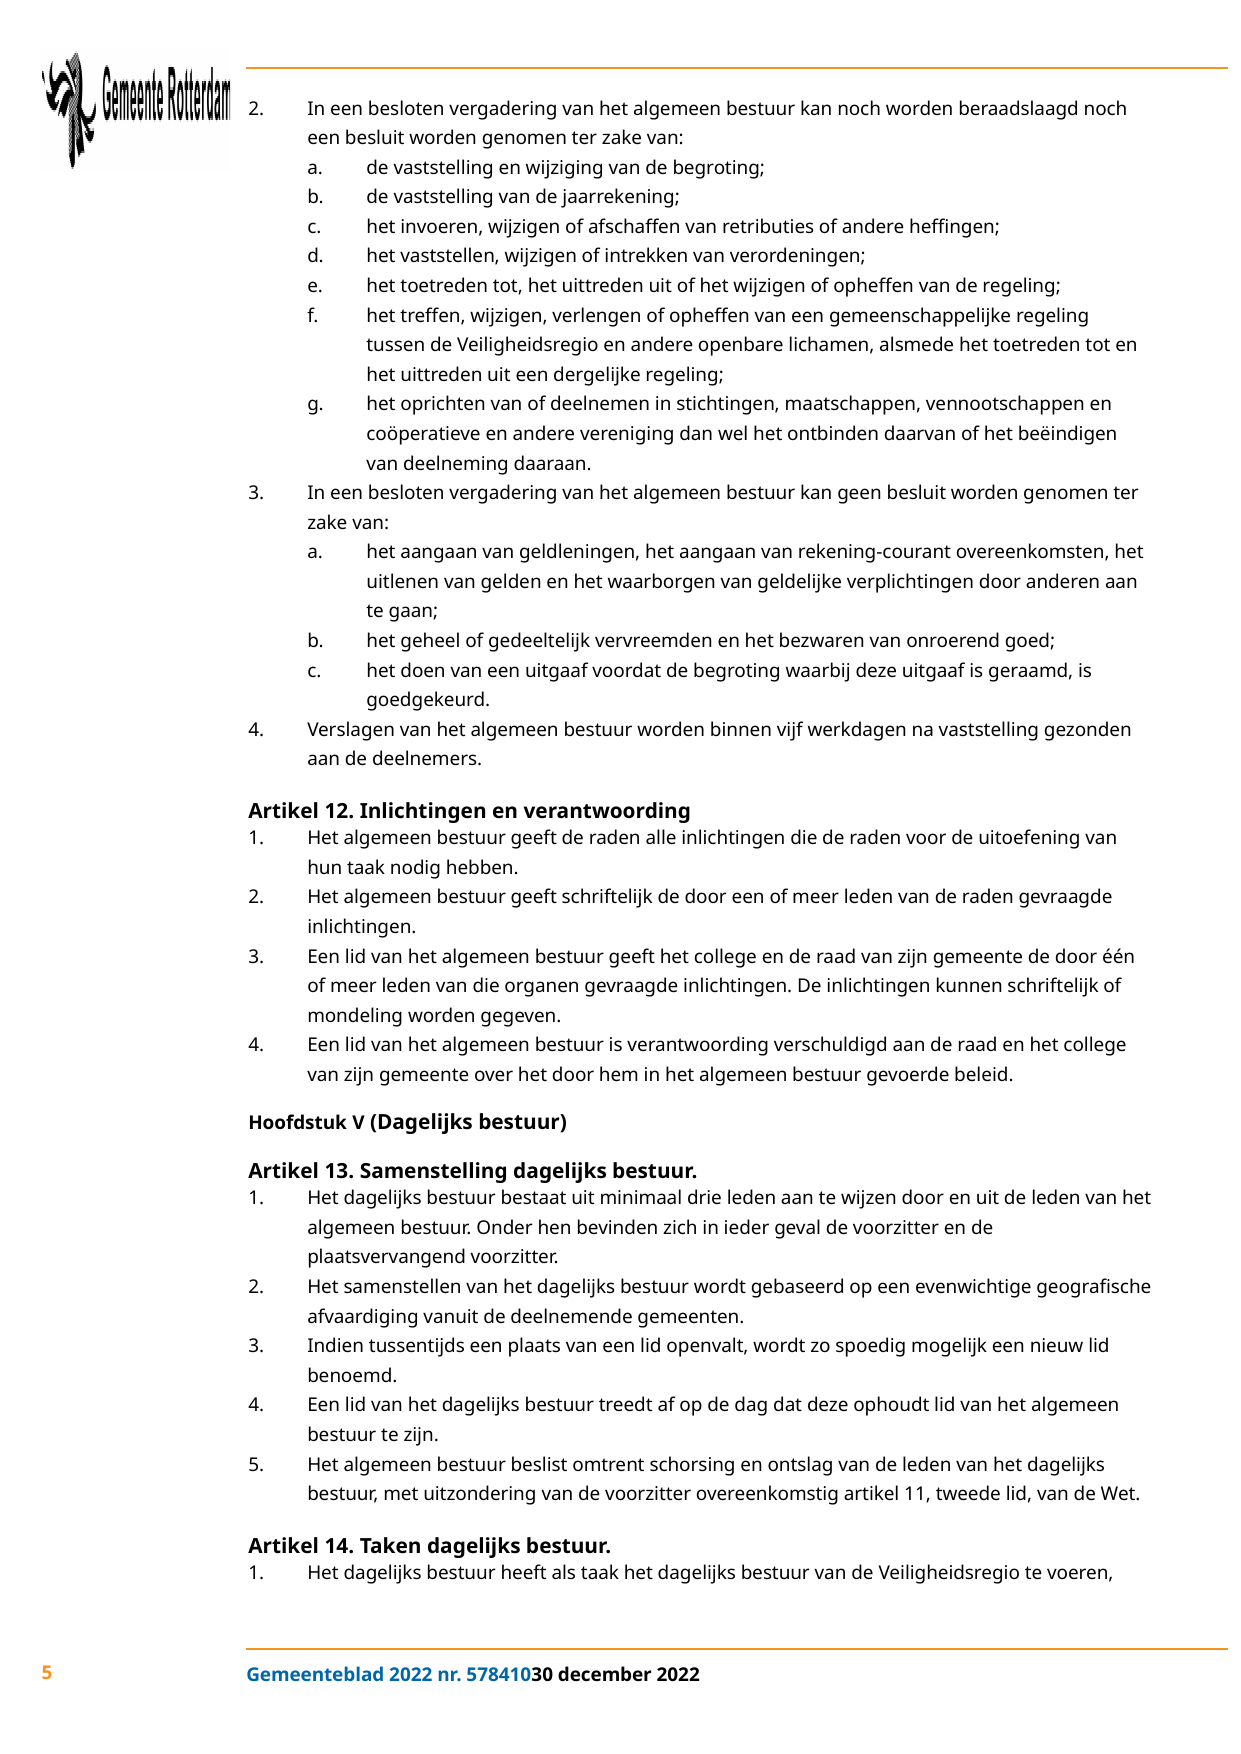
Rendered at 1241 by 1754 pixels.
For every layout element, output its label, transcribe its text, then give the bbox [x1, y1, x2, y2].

list Het dagelijks bestuur heeft als taak het dagelijks bestuur van de Veiligheidsregio te voeren, [248, 1559, 1152, 1585]
list de vaststelling van de jaarrekening; [307, 183, 1152, 209]
list Het algemeen bestuur geeft schriftelijk de door een of meer leden van de raden gevraagde inlichtingen. [248, 884, 1152, 939]
list het aangaan van geldleningen, het aangaan van rekening-courant overeenkomsten, het uitlenen van gelden en het waarborgen van geldelijke verplichtingen door anderen aan te gaan; [307, 538, 1152, 623]
list Indien tussentijds een plaats van een lid openvalt, wordt zo spoedig mogelijk een nieuw lid benoemd. [248, 1332, 1152, 1388]
list het invoeren, wijzigen of afschaffen van retributies of andere heffingen; [307, 213, 1152, 239]
list het treffen, wijzigen, verlengen of opheffen van een gemeenschappelijke regeling tussen de Veiligheidsregio en andere openbare lichamen, alsmede het toetreden tot en het uittreden uit een dergelijke regeling; [307, 302, 1152, 387]
list het oprichten van of deelnemen in stichtingen, maatschappen, vennootschappen en coöperatieve en andere vereniging dan wel het ontbinden daarvan of het beëindigen van deelneming daaraan. [307, 391, 1152, 476]
list In een besloten vergadering van het algemeen bestuur kan geen besluit worden genomen ter zake van: [248, 479, 1152, 535]
list Het algemeen bestuur geeft de raden alle inlichtingen die de raden voor de uitoefening van hun taak nodig hebben. [248, 824, 1152, 880]
text Artikel 14. Taken dagelijks bestuur. [248, 1531, 1152, 1559]
list het geheel of gedeeltelijk vervreemden en het bezwaren van onroerend goed; [307, 627, 1152, 653]
list het doen van een uitgaaf voordat de begroting waarbij deze uitgaaf is geraamd, is goedgekeurd. [307, 657, 1152, 712]
list de vaststelling en wijziging van de begroting; [307, 154, 1152, 180]
list Het samenstellen van het dagelijks bestuur wordt gebaseerd op een evenwichtige geografische afvaardiging vanuit de deelnemende gemeenten. [248, 1273, 1152, 1328]
list Het algemeen bestuur beslist omtrent schorsing en ontslag van de leden van het dagelijks bestuur, met uitzondering van de voorzitter overeenkomstig artikel 11, tweede lid, van de Wet. [248, 1451, 1152, 1506]
picture [41, 47, 231, 172]
list In een besloten vergadering van het algemeen bestuur kan noch worden beraadslaagd noch een besluit worden genomen ter zake van: [248, 95, 1152, 150]
text Artikel 13. Samenstelling dagelijks bestuur. [248, 1156, 1152, 1184]
list Het dagelijks bestuur bestaat uit minimaal drie leden aan te wijzen door en uit de leden van het algemeen bestuur. Onder hen bevinden zich in ieder geval de voorzitter en de plaatsvervangend voorzitter. [248, 1184, 1152, 1269]
list Een lid van het algemeen bestuur geeft het college en de raad van zijn gemeente de door één of meer leden van die organen gevraagde inlichtingen. De inlichtingen kunnen schriftelijk of mondeling worden gegeven. [248, 943, 1152, 1028]
list het toetreden tot, het uittreden uit of het wijzigen of opheffen van de regeling; [307, 272, 1152, 298]
text Artikel 12. Inlichtingen en verantwoording [248, 796, 1152, 824]
list het vaststellen, wijzigen of intrekken van verordeningen; [307, 243, 1152, 268]
list Een lid van het algemeen bestuur is verantwoording verschuldigd aan de raad en het college van zijn gemeente over het door hem in het algemeen bestuur gevoerde beleid. [248, 1032, 1152, 1087]
list Een lid van het dagelijks bestuur treedt af op de dag dat deze ophoudt lid van het algemeen bestuur te zijn. [248, 1392, 1152, 1447]
text Hoofdstuk V (Dagelijks bestuur) [248, 1107, 1152, 1135]
list Verslagen van het algemeen bestuur worden binnen vijf werkdagen na vaststelling gezonden aan de deelnemers. [248, 716, 1152, 771]
